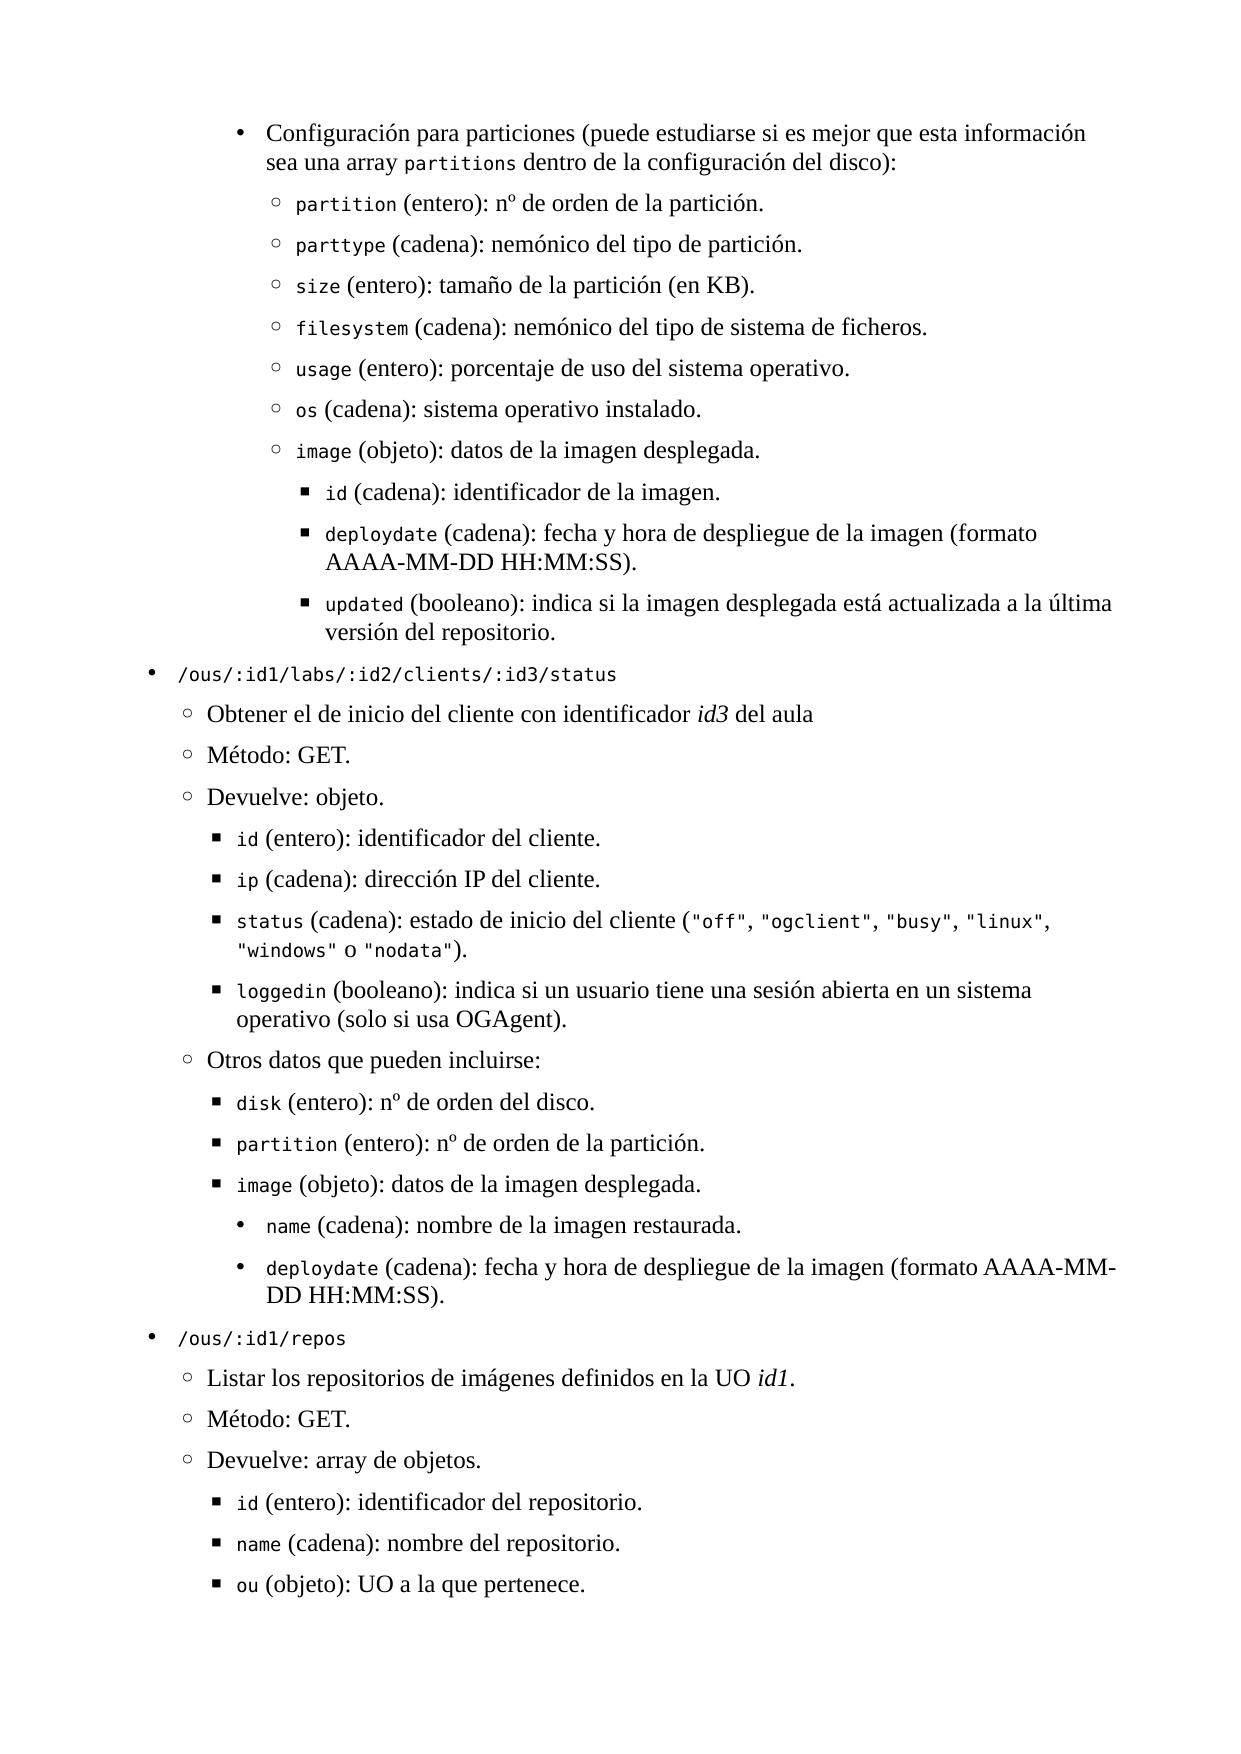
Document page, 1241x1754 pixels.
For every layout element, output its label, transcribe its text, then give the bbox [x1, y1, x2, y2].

list name (cadena): nombre del repositorio. [207, 1528, 1122, 1557]
list filesystem (cadena): nemónico del tipo de sistema de ficheros. [266, 312, 1122, 341]
list Configuración para particiones (puede estudiarse si es mejor que esta información sea una array partitions dentro de la configuración del disco): [236, 118, 1122, 176]
list size (entero): tamaño de la partición (en KB). [266, 271, 1122, 299]
list Listar los repositorios de imágenes definidos en la UO id1. [177, 1363, 1122, 1392]
list disk (entero): nº de orden del disco. [207, 1087, 1122, 1116]
list usage (entero): porcentaje de uso del sistema operativo. [266, 353, 1122, 382]
list deploydate (cadena): fecha y hora de despliegue de la imagen (formato AAAA-MM-DD HH:MM:SS). [295, 518, 1122, 576]
list Devuelve: objeto. [177, 782, 1122, 811]
list id (entero): identificador del repositorio. [207, 1487, 1122, 1516]
list Obtener el de inicio del cliente con identificador id3 del aula [177, 699, 1122, 728]
list partition (entero): nº de orden de la partición. [207, 1128, 1122, 1157]
list id (cadena): identificador de la imagen. [295, 477, 1122, 506]
list Método: GET. [177, 741, 1122, 769]
list Otros datos que pueden incluirse: [177, 1046, 1122, 1074]
list image (objeto): datos de la imagen desplegada. [266, 436, 1122, 464]
list parttype (cadena): nemónico del tipo de partición. [266, 229, 1122, 258]
list Devuelve: array de objetos. [177, 1446, 1122, 1474]
list name (cadena): nombre de la imagen restaurada. [236, 1211, 1122, 1239]
list image (objeto): datos de la imagen desplegada. [207, 1169, 1122, 1198]
list partition (entero): nº de orden de la partición. [266, 188, 1122, 217]
list status (cadena): estado de inicio del cliente ("off", "ogclient", "busy", "linux", "windows" o "nodata"). [207, 906, 1122, 963]
list /ous/:id1/labs/:id2/clients/:id3/status [148, 658, 1122, 687]
list deploydate (cadena): fecha y hora de despliegue de la imagen (formato AAAA-MM-DD HH:MM:SS). [236, 1252, 1122, 1309]
list id (entero): identificador del cliente. [207, 823, 1122, 852]
list Método: GET. [177, 1404, 1122, 1433]
list ou (objeto): UO a la que pertenece. [207, 1569, 1122, 1598]
list ip (cadena): dirección IP del cliente. [207, 864, 1122, 893]
list /ous/:id1/repos [148, 1322, 1122, 1351]
list loggedin (booleano): indica si un usuario tiene una sesión abierta en un sistema operativo (solo si usa OGAgent). [207, 976, 1122, 1033]
list updated (booleano): indica si la imagen desplegada está actualizada a la última versión del repositorio. [295, 588, 1122, 646]
list os (cadena): sistema operativo instalado. [266, 394, 1122, 423]
